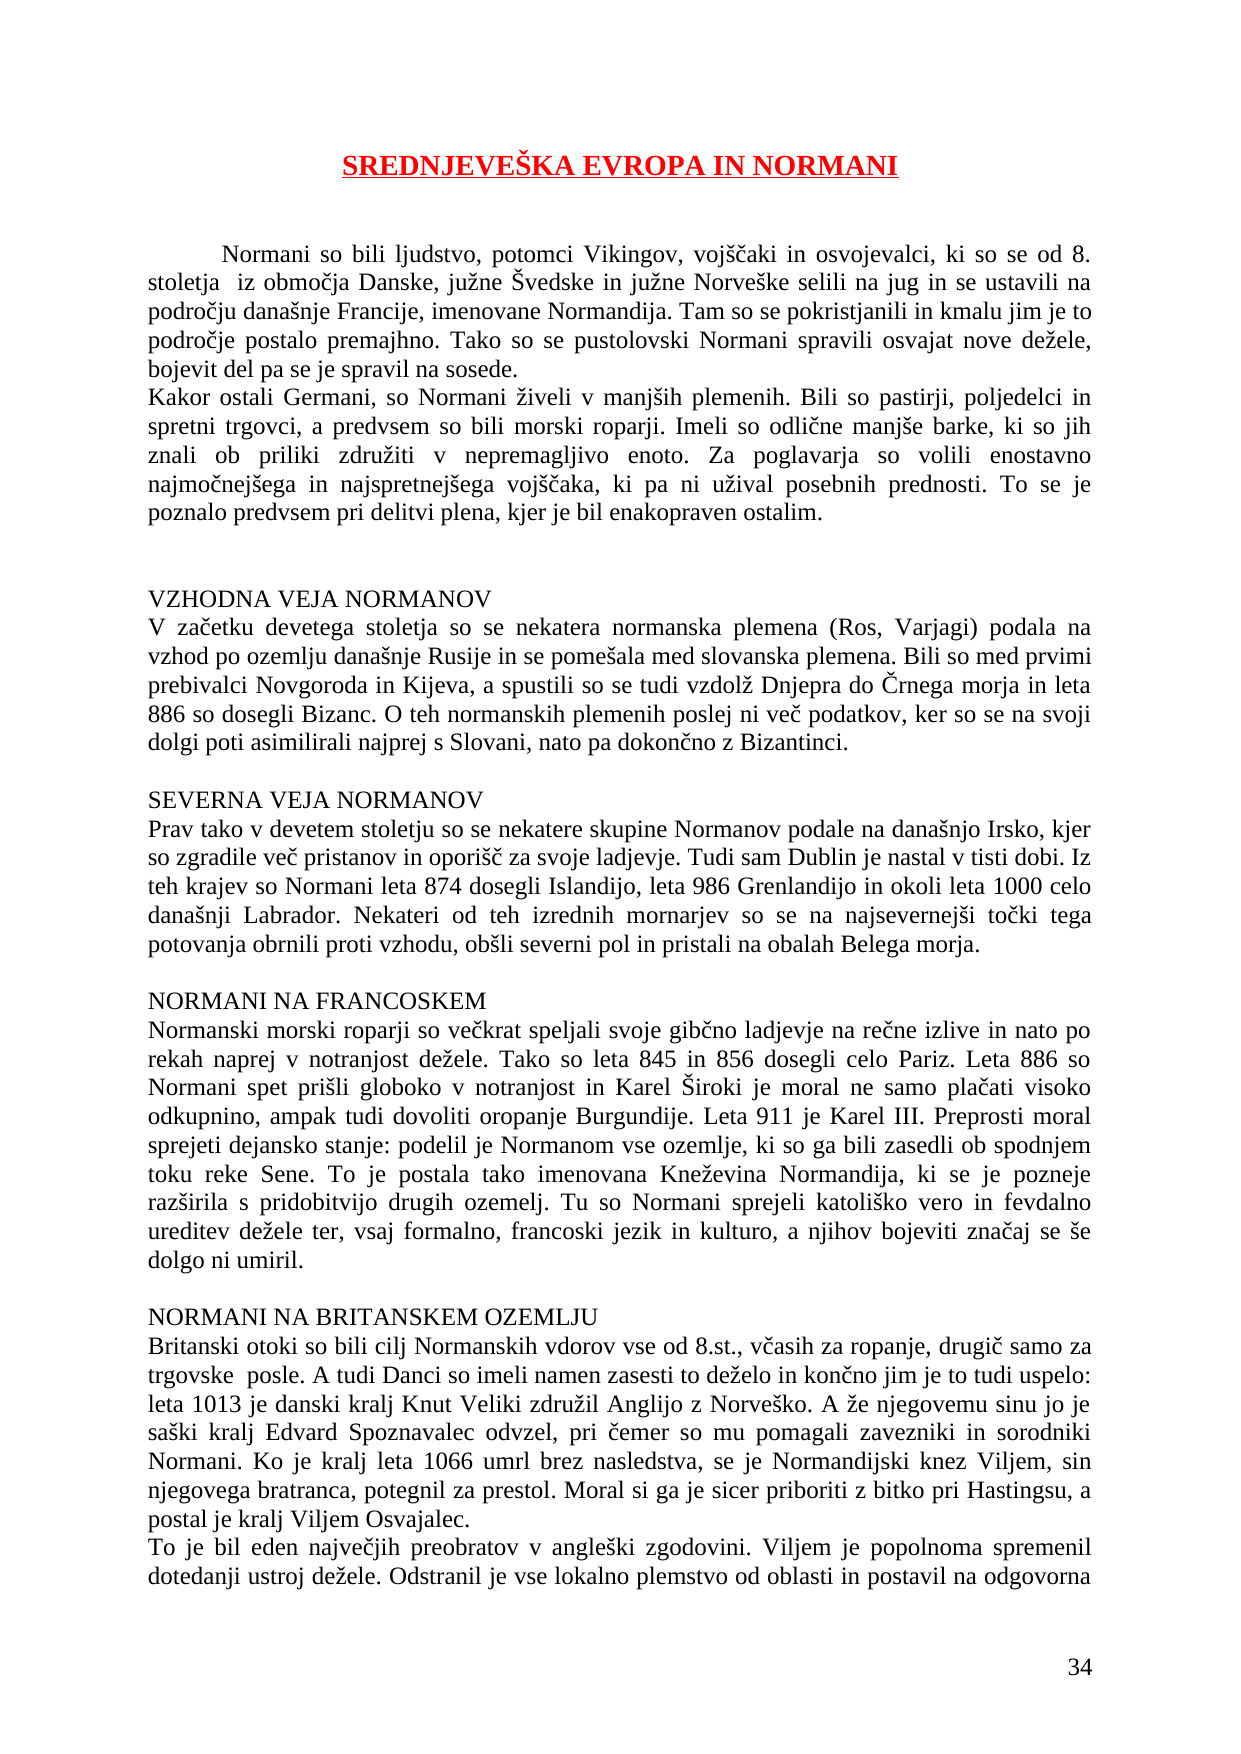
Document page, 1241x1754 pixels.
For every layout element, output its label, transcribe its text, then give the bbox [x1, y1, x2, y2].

text VZHODNA VEJA NORMANOV [148, 584, 1093, 612]
text V začetku devetega stoletja so se nekatera normanska plemena (Ros, Varjagi) podala na vzhod po ozemlju današnje Rusije in se pomešala med slovanska plemena. Bili so med prvimi prebivalci Novgoroda in Kijeva, a spustili so se tudi vzdolž Dnjepra do Črnega morja in leta 886 so dosegli Bizanc. O teh normanskih plemenih poslej ni več podatkov, ker so se na svoji dolgi poti asimilirali najprej s Slovani, nato pa dokončno z Bizantinci. [148, 612, 1093, 756]
text Normani so bili ljudstvo, potomci Vikingov, vojščaki in osvojevalci, ki so se od 8. stoletja iz območja Danske, južne Švedske in južne Norveške selili na jug in se ustavili na področju današnje Francije, imenovane Normandija. Tam so se pokristjanili in kmalu jim je to področje postalo premajhno. Tako so se pustolovski Normani spravili osvajat nove dežele, bojevit del pa se je spravil na sosede. [148, 239, 1093, 382]
text Prav tako v devetem stoletju so se nekatere skupine Normanov podale na današnjo Irsko, kjer so zgradile več pristanov in oporišč za svoje ladjevje. Tudi sam Dublin je nastal v tisti dobi. Iz teh krajev so Normani leta 874 dosegli Islandijo, leta 986 Grenlandijo in okoli leta 1000 celo današnji Labrador. Nekateri od teh izrednih mornarjev so se na najsevernejši točki tega potovanja obrnili proti vzhodu, obšli severni pol in pristali na obalah Belega morja. [148, 814, 1093, 957]
text To je bil eden največjih preobratov v angleški zgodovini. Viljem je popolnoma spremenil dotedanji ustroj dežele. Odstranil je vse lokalno plemstvo od oblasti in postavil na odgovorna [148, 1532, 1093, 1590]
text Kakor ostali Germani, so Normani živeli v manjših plemenih. Bili so pastirji, poljedelci in spretni trgovci, a predvsem so bili morski roparji. Imeli so odlične manjše barke, ki so jih znali ob priliki združiti v nepremagljivo enoto. Za poglavarja so volili enostavno najmočnejšega in najspretnejšega vojščaka, ki pa ni užival posebnih prednosti. To se je poznalo predvsem pri delitvi plena, kjer je bil enakopraven ostalim. [148, 382, 1093, 526]
text SREDNJEVEŠKA EVROPA IN NORMANI [148, 148, 1093, 181]
text SEVERNA VEJA NORMANOV [148, 785, 1093, 814]
text Normanski morski roparji so večkrat speljali svoje gibčno ladjevje na rečne izlive in nato po rekah naprej v notranjost dežele. Tako so leta 845 in 856 dosegli celo Pariz. Leta 886 so Normani spet prišli globoko v notranjost in Karel Široki je moral ne samo plačati visoko odkupnino, ampak tudi dovoliti oropanje Burgundije. Leta 911 je Karel III. Preprosti moral sprejeti dejansko stanje: podelil je Normanom vse ozemlje, ki so ga bili zasedli ob spodnjem toku reke Sene. To je postala tako imenovana Kneževina Normandija, ki se je pozneje razširila s pridobitvijo drugih ozemelj. Tu so Normani sprejeli katoliško vero in fevdalno ureditev dežele ter, vsaj formalno, francoski jezik in kulturo, a njihov bojeviti značaj se še dolgo ni umiril. [148, 1015, 1093, 1274]
text NORMANI NA BRITANSKEM OZEMLJU [148, 1302, 1093, 1331]
text Britanski otoki so bili cilj Normanskih vdorov vse od 8.st., včasih za ropanje, drugič samo za trgovske posle. A tudi Danci so imeli namen zasesti to deželo in končno jim je to tudi uspelo: leta 1013 je danski kralj Knut Veliki združil Anglijo z Norveško. A že njegovemu sinu jo je saški kralj Edvard Spoznavalec odvzel, pri čemer so mu pomagali zavezniki in sorodniki Normani. Ko je kralj leta 1066 umrl brez nasledstva, se je Normandijski knez Viljem, sin njegovega bratranca, potegnil za prestol. Moral si ga je sicer priboriti z bitko pri Hastingsu, a postal je kralj Viljem Osvajalec. [148, 1331, 1093, 1532]
text NORMANI NA FRANCOSKEM [148, 986, 1093, 1015]
